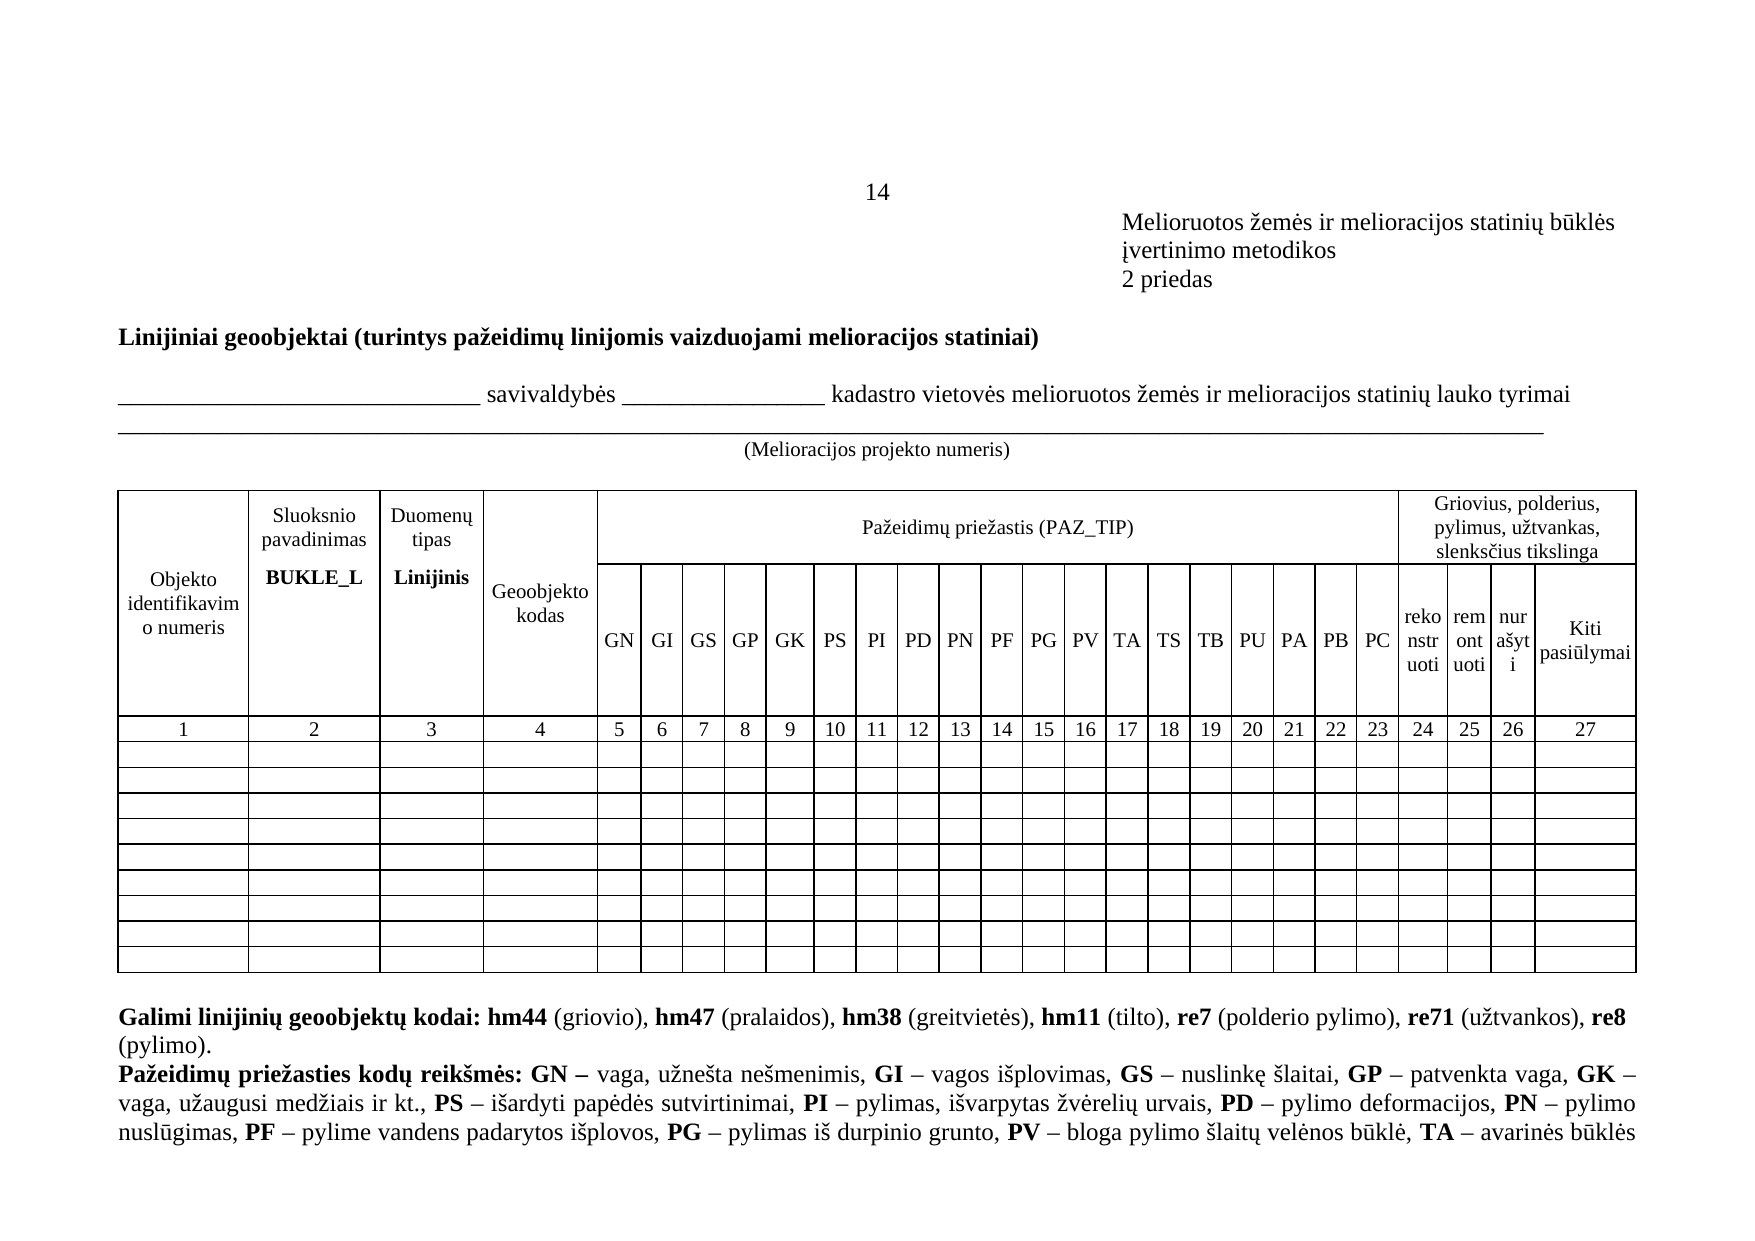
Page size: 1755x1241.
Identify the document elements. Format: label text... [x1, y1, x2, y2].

table_cell [893, 819, 897, 843]
table_cell [1443, 871, 1447, 894]
table_cell [1399, 896, 1403, 920]
text 2 priedas [118, 264, 1636, 293]
table_cell [249, 768, 253, 792]
table_cell [1269, 922, 1273, 946]
table_cell [1352, 819, 1356, 843]
table_cell [479, 768, 483, 792]
table_cell [1399, 742, 1403, 766]
table_cell [1065, 871, 1069, 894]
table_cell [898, 819, 902, 843]
table_cell [593, 871, 597, 894]
table_cell PF [982, 565, 1022, 715]
table_cell [1065, 896, 1069, 920]
table_cell [1399, 871, 1403, 894]
table_cell [898, 947, 902, 971]
table_header Sluoksnio pavadinimas [249, 491, 379, 563]
table_cell [1232, 871, 1236, 894]
table_cell [1357, 871, 1361, 894]
table_cell [1227, 922, 1231, 946]
table_cell [1443, 742, 1447, 766]
table_cell [244, 896, 248, 920]
table_cell [479, 947, 483, 971]
table_cell 2 [249, 717, 253, 741]
table_cell TA [1107, 565, 1147, 715]
table_cell [1232, 768, 1236, 792]
table_cell [683, 742, 687, 766]
table_cell [893, 742, 897, 766]
table_cell [1065, 922, 1069, 946]
text Linijiniai geoobjektai (turintys pažeidimų linijomis vaizduojami melioracijos statiniai) [118, 322, 1636, 350]
table_cell [1023, 922, 1027, 946]
table_cell [1443, 819, 1447, 843]
table_cell 19 [1227, 717, 1231, 741]
table_cell [893, 871, 897, 894]
table_cell [1448, 794, 1452, 818]
table_cell [1394, 819, 1398, 843]
table_cell [593, 742, 597, 766]
table_cell [1448, 871, 1452, 894]
table_cell [1065, 819, 1069, 843]
table_cell [1394, 742, 1398, 766]
table_cell [244, 871, 248, 894]
table_cell [1399, 794, 1403, 818]
table_cell [893, 922, 897, 946]
table_cell [1394, 768, 1398, 792]
table_cell [1232, 896, 1236, 920]
table_cell [1448, 845, 1452, 869]
table_cell [683, 768, 687, 792]
table_cell [683, 896, 687, 920]
table_cell 23 [1394, 717, 1398, 741]
table_header Pažeidimų priežastis (PAZ_TIP) [598, 491, 1398, 563]
table_cell [1023, 768, 1027, 792]
table_cell PC [1357, 565, 1398, 715]
table_cell [720, 742, 724, 766]
table_cell [479, 871, 483, 894]
table_cell [720, 794, 724, 818]
table_cell [683, 845, 687, 869]
table_cell 24 [1443, 717, 1447, 741]
table_cell [249, 947, 253, 971]
table_cell [1023, 871, 1027, 894]
table_cell [898, 871, 902, 894]
table_cell [1394, 845, 1398, 869]
table_cell [1227, 871, 1231, 894]
table_cell [1399, 768, 1403, 792]
table_cell [720, 819, 724, 843]
table_cell [1394, 922, 1398, 946]
table_cell [1394, 871, 1398, 894]
table_cell [893, 768, 897, 792]
table_cell PA [1274, 565, 1314, 715]
table_cell [678, 794, 682, 818]
table_cell [1269, 947, 1273, 971]
table_cell [1394, 947, 1398, 971]
table_cell PB [1316, 565, 1356, 715]
table_cell [683, 922, 687, 946]
table_cell [1060, 819, 1064, 843]
table_cell [720, 871, 724, 894]
table_cell 7 [720, 717, 724, 741]
table_cell PG [1023, 565, 1064, 715]
table_cell [1269, 896, 1273, 920]
table_cell [898, 845, 902, 869]
table_cell Linijinis [381, 563, 483, 715]
text savivaldybės kadastro vietovės melioruotos žemės ir melioracijos statinių lauko tyrimai [118, 379, 1636, 408]
table_cell 14 [1018, 717, 1022, 741]
table_cell rekonstruoti [1399, 565, 1447, 715]
table_cell [1394, 896, 1398, 920]
table_cell 20 [1232, 717, 1236, 741]
table_cell [1269, 742, 1273, 766]
text (Melioracijos projekto numeris) [118, 437, 1636, 461]
table_cell [244, 845, 248, 869]
table_cell 15 [1060, 717, 1064, 741]
table_cell [1269, 871, 1273, 894]
table_cell [1269, 845, 1273, 869]
table_cell [1018, 819, 1022, 843]
table_cell [593, 845, 597, 869]
table_cell 7 [683, 717, 687, 741]
table_cell 25 [1448, 717, 1452, 741]
table_cell [898, 896, 902, 920]
table_cell [898, 794, 902, 818]
table_cell [1352, 947, 1356, 971]
table_cell [898, 922, 902, 946]
table_cell [1023, 794, 1027, 818]
table_cell [1227, 768, 1231, 792]
table_cell [1352, 871, 1356, 894]
table_cell [1448, 922, 1452, 946]
table_cell [249, 819, 253, 843]
table_cell 6 [678, 717, 682, 741]
table_cell [1065, 845, 1069, 869]
table_cell [1065, 768, 1069, 792]
table_cell [593, 819, 597, 843]
table_cell [1443, 947, 1447, 971]
table_cell [593, 947, 597, 971]
table_cell [1448, 896, 1452, 920]
table_cell GK [767, 565, 813, 715]
table_cell [720, 922, 724, 946]
table_cell nurašyti [1492, 565, 1534, 715]
table_cell [1232, 845, 1236, 869]
table_cell [479, 742, 483, 766]
table_cell [1060, 896, 1064, 920]
table_cell PI [857, 565, 897, 715]
table_cell [593, 922, 597, 946]
table_cell [1448, 742, 1452, 766]
table_cell PN [940, 565, 980, 715]
table_cell [1060, 742, 1064, 766]
table_cell [1357, 742, 1361, 766]
table_cell [1023, 896, 1027, 920]
table_cell [1023, 947, 1027, 971]
table_cell GP [725, 565, 765, 715]
table_cell [249, 896, 253, 920]
table_cell 1 [244, 717, 248, 741]
table_cell [1352, 742, 1356, 766]
table_cell PV [1065, 565, 1105, 715]
table_cell [1443, 896, 1447, 920]
table_cell [479, 819, 483, 843]
table_cell [1227, 794, 1231, 818]
table_cell [1357, 922, 1361, 946]
table_cell [898, 742, 902, 766]
table_cell 23 [1357, 717, 1361, 741]
table_cell [1060, 947, 1064, 971]
table_cell [1269, 819, 1273, 843]
table_cell [1269, 794, 1273, 818]
table_cell [1352, 794, 1356, 818]
table_cell [678, 845, 682, 869]
table_cell [1399, 819, 1403, 843]
table_cell [1060, 794, 1064, 818]
table_cell [1357, 947, 1361, 971]
table_cell [1018, 845, 1022, 869]
table_cell [479, 794, 483, 818]
table_cell GS [683, 565, 724, 715]
table_cell [244, 922, 248, 946]
table_cell [893, 947, 897, 971]
table_cell [678, 947, 682, 971]
table_cell [244, 768, 248, 792]
table_cell 24 [1399, 717, 1403, 741]
table_cell [1018, 742, 1022, 766]
table_cell [1232, 922, 1236, 946]
table_cell [244, 819, 248, 843]
table_cell [593, 768, 597, 792]
table_cell [1448, 768, 1452, 792]
table_cell [244, 742, 248, 766]
table_cell 20 [1269, 717, 1273, 741]
table_cell [893, 896, 897, 920]
table_cell [720, 845, 724, 869]
table_cell [678, 819, 682, 843]
table_cell [1018, 794, 1022, 818]
table_cell [683, 947, 687, 971]
table_cell [1227, 947, 1231, 971]
table_cell [1018, 947, 1022, 971]
table_cell [1399, 922, 1403, 946]
table_cell [1018, 896, 1022, 920]
table_cell [249, 845, 253, 869]
table_cell [479, 896, 483, 920]
table_cell [249, 871, 253, 894]
table_cell [678, 871, 682, 894]
table_cell [1443, 794, 1447, 818]
table_cell 16 [1065, 717, 1069, 741]
table_cell [1232, 794, 1236, 818]
table_cell [1060, 845, 1064, 869]
table_cell [249, 922, 253, 946]
table_cell 12 [898, 717, 902, 741]
table_cell [249, 794, 253, 818]
table_cell [1232, 819, 1236, 843]
table_cell [1443, 922, 1447, 946]
table_cell [1227, 845, 1231, 869]
table_cell [720, 768, 724, 792]
table_cell [683, 871, 687, 894]
table_cell [1227, 742, 1231, 766]
table_cell PS [815, 565, 855, 715]
table_cell [1232, 947, 1236, 971]
table_cell BUKLE_L [249, 563, 379, 715]
table_cell [1352, 768, 1356, 792]
table_cell [683, 819, 687, 843]
table_cell [1232, 742, 1236, 766]
table_cell [1065, 794, 1069, 818]
table_cell [683, 794, 687, 818]
table_cell 22 [1352, 717, 1356, 741]
table_cell remontuoti [1448, 565, 1490, 715]
table_cell [893, 845, 897, 869]
table_cell [593, 896, 597, 920]
table_cell [678, 896, 682, 920]
table_cell [1023, 845, 1027, 869]
table_cell 4 [593, 717, 597, 741]
table_cell [244, 794, 248, 818]
table_cell [1227, 896, 1231, 920]
text Galimi linijinių geoobjektų kodai: hm44 (griovio), hm47 (pralaidos), hm38 (greitvietės), hm11 (tilto), re7 (polderio pylimo), re71 (užtvankos), re8 (pylimo). [118, 1002, 1636, 1059]
table_cell Kiti pasiūlymai [1536, 565, 1635, 715]
table_cell [1394, 794, 1398, 818]
table_cell TS [1149, 565, 1189, 715]
table_cell [1227, 819, 1231, 843]
table_cell [1352, 845, 1356, 869]
table_cell [678, 742, 682, 766]
table_cell [593, 794, 597, 818]
table_cell [1352, 896, 1356, 920]
table_cell [1023, 819, 1027, 843]
table_header Geoobjekto kodas [484, 491, 597, 715]
table_cell 3 [479, 717, 483, 741]
table_cell [1399, 845, 1403, 869]
table_cell [720, 947, 724, 971]
table_header Duomenų tipas [381, 491, 483, 563]
table_cell [479, 922, 483, 946]
table_cell [1018, 922, 1022, 946]
table_cell [1399, 947, 1403, 971]
table_cell GN [598, 565, 640, 715]
table_cell [1269, 768, 1273, 792]
table_cell [1018, 871, 1022, 894]
text Pažeidimų priežasties kodų reikšmės: GN – vaga, užnešta nešmenimis, GI – vagos išplovimas, GS – nuslinkę šlaitai, GP – patvenkta vaga, GK – vaga, užaugusi medžiais ir kt., PS – išardyti papėdės sutvirtinimai, PI – pylimas, išvarpytas žvėrelių urvais, PD – pylimo deformacijos, PN – pylimo nuslūgimas, PF – pylime vandens padarytos išplovos, PG – pylimas iš durpinio grunto, PV – bloga pylimo šlaitų velėnos būklė, TA – avarinės būklės [118, 1059, 1636, 1145]
table_cell [678, 768, 682, 792]
table_cell TB [1191, 565, 1231, 715]
table_header Objekto identifikavimo numeris [119, 491, 248, 715]
table_cell [1060, 922, 1064, 946]
table_cell 11 [893, 717, 897, 741]
table_cell [1448, 947, 1452, 971]
table_cell [244, 947, 248, 971]
table_cell PU [1232, 565, 1273, 715]
table_cell [249, 742, 253, 766]
table_cell [1065, 947, 1069, 971]
table_cell [1357, 794, 1361, 818]
table_cell [720, 896, 724, 920]
text Melioruotos žemės ir melioracijos statinių būklės [118, 207, 1636, 235]
table_cell [1448, 819, 1452, 843]
table_cell [1357, 819, 1361, 843]
table_cell [1357, 896, 1361, 920]
table_cell [1352, 922, 1356, 946]
table_cell [1065, 742, 1069, 766]
table_cell PD [898, 565, 938, 715]
table_cell 15 [1023, 717, 1027, 741]
table_cell [479, 845, 483, 869]
table_cell [678, 922, 682, 946]
table_cell [893, 794, 897, 818]
table_cell [1357, 768, 1361, 792]
table_cell [1060, 768, 1064, 792]
text įvertinimo metodikos [118, 235, 1636, 264]
table_cell [1018, 768, 1022, 792]
table_cell [1060, 871, 1064, 894]
table_cell [1443, 845, 1447, 869]
table_cell [898, 768, 902, 792]
table_cell GI [642, 565, 682, 715]
table_cell [1443, 768, 1447, 792]
table_cell [1023, 742, 1027, 766]
table_cell [1357, 845, 1361, 869]
